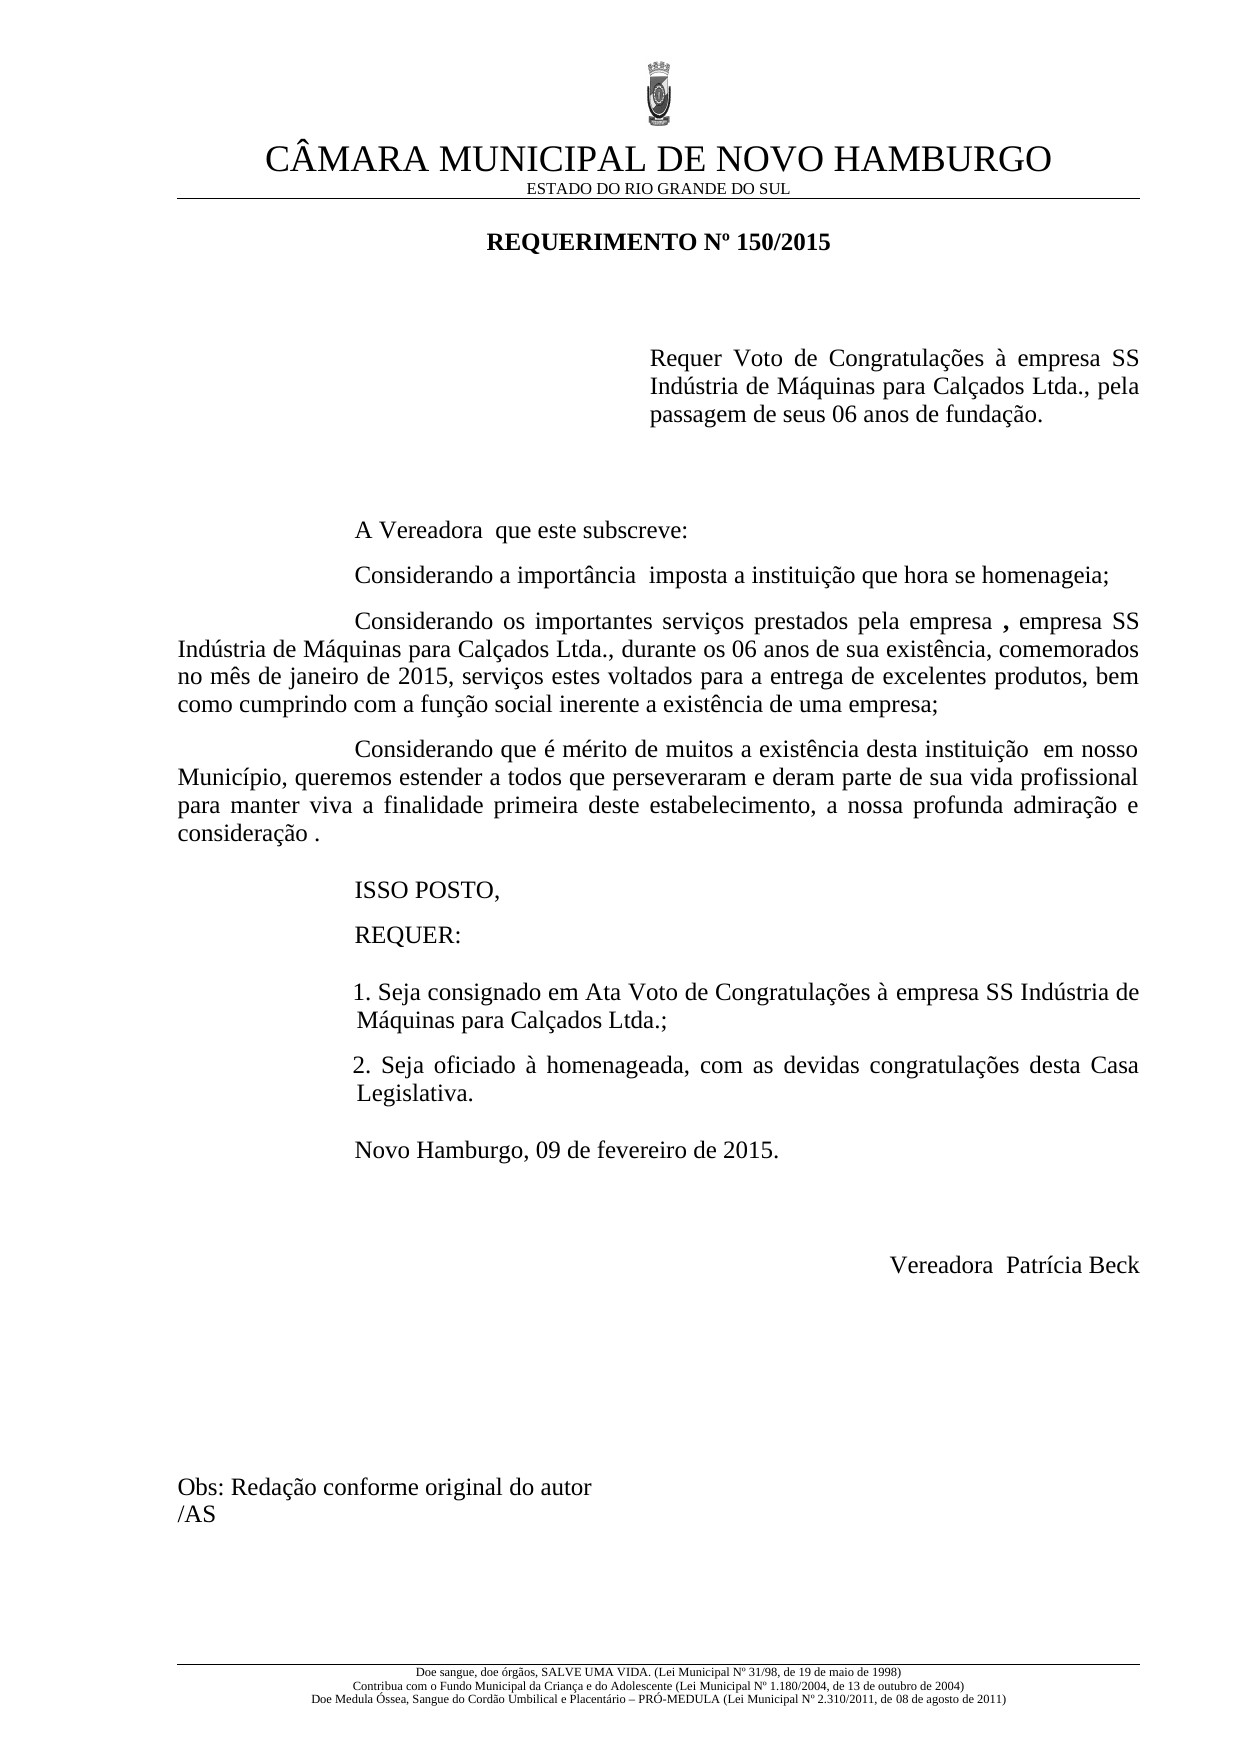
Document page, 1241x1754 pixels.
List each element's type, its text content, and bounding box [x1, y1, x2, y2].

text REQUER: [177, 921, 1140, 949]
text Considerando a importância imposta a instituição que hora se homenageia; [177, 562, 1140, 589]
text Obs: Redação conforme original do autor [177, 1473, 1140, 1500]
text 1. Seja consignado em Ata Voto de Congratulações à empresa SS Indústria de Máquinas para Calçados Ltda.; [352, 978, 1140, 1034]
text Considerando os importantes serviços prestados pela empresa , empresa SS Indústria de Máquinas para Calçados Ltda., durante os 06 anos de sua existência, comemorados no mês de janeiro de 2015, serviços estes voltados para a entrega de excelentes produtos, bem como cumprindo com a função social inerente a existência de uma empresa; [177, 607, 1140, 718]
text Vereadora Patrícia Beck [177, 1251, 1140, 1279]
text 2. Seja oficiado à homenageada, com as devidas congratulações desta Casa Legislativa. [352, 1052, 1140, 1107]
text ISSO POSTO, [177, 876, 1140, 904]
title REQUERIMENTO Nº 150/2015 [177, 228, 1140, 256]
text Novo Hamburgo, 09 de fevereiro de 2015. [177, 1137, 1140, 1164]
text A Vereadora que este subscreve: [177, 516, 1140, 544]
text Requer Voto de Congratulações à empresa SS Indústria de Máquinas para Calçados Ltda., pela passagem de seus 06 anos de fundação. [649, 344, 1140, 428]
text /AS [177, 1500, 1140, 1528]
text Considerando que é mérito de muitos a existência desta instituição em nosso Município, queremos estender a todos que perseveraram e deram parte de sua vida profissional para manter viva a finalidade primeira deste estabelecimento, a nossa profunda admiração e consideração . [177, 736, 1140, 846]
